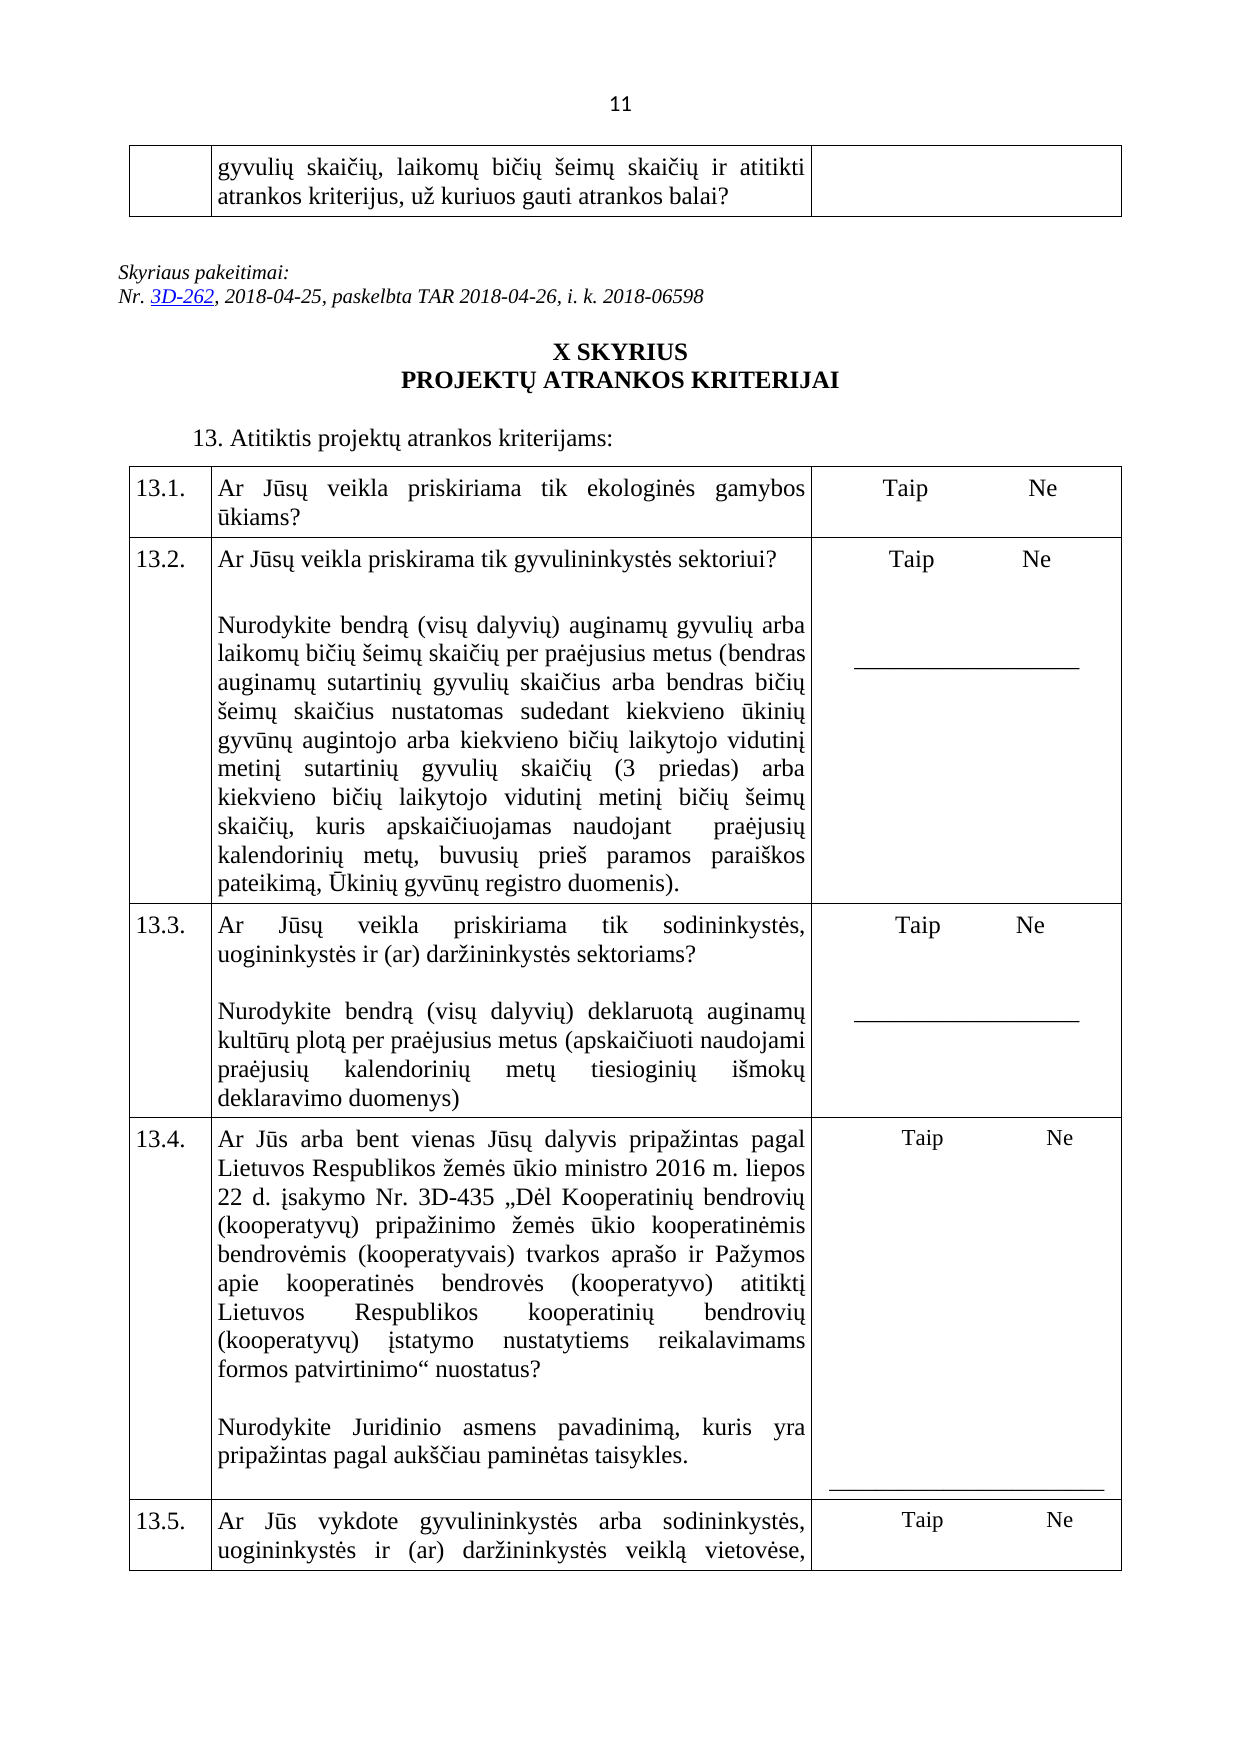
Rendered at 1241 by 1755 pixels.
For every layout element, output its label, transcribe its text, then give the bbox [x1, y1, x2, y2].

text Nr. 3D-262, 2018-04-25, paskelbta TAR 2018-04-26, i. k. 2018-06598 [118, 284, 1122, 308]
table_cell gyvulių skaičių, laikomų bičių šeimų skaičių ir atitikti atrankos kriterijus, už kuriuos gauti atrankos balai? [212, 146, 811, 216]
text X SKYRIUS [118, 337, 1122, 366]
table_cell Taip Ne __________________ [812, 538, 1121, 903]
table_cell Taip Ne [812, 1500, 1121, 1569]
text 13. Atitiktis projektų atrankos kriterijams: [118, 423, 1122, 452]
table_cell Taip Ne ________________________ [812, 1118, 1121, 1499]
table_cell 13.4. [130, 1118, 211, 1499]
table_cell 13.5. [130, 1500, 211, 1569]
table_header 13.1. [130, 467, 211, 537]
table_cell Ar Jūsų veikla priskiriama tik sodininkystės, uogininkystės ir (ar) daržininkystės sektoriams? Nurodykite bendrą (visų dalyvių) deklaruotą auginamų kultūrų plotą per praėjusius metus (apskaičiuoti naudojami praėjusių kalendorinių metų tiesioginių išmokų deklaravimo duomenys) [212, 904, 811, 1117]
table_cell 13.2. [130, 538, 211, 903]
table_cell Ar Jūs vykdote gyvulininkystės arba sodininkystės, uogininkystės ir (ar) daržininkystės veiklą vietovėse, [212, 1500, 811, 1569]
table_cell [812, 146, 1121, 216]
table_header Ar Jūsų veikla priskiriama tik ekologinės gamybos ūkiams? [212, 467, 811, 537]
table_header Taip Ne [812, 467, 1121, 537]
table_cell [130, 146, 211, 216]
table_cell Taip Ne __________________ [812, 904, 1121, 1117]
table_cell Ar Jūs arba bent vienas Jūsų dalyvis pripažintas pagal Lietuvos Respublikos žemės ūkio ministro 2016 m. liepos 22 d. įsakymo Nr. 3D-435 „Dėl Kooperatinių bendrovių (kooperatyvų) pripažinimo žemės ūkio kooperatinėmis bendrovėmis (kooperatyvais) tvarkos aprašo ir Pažymos apie kooperatinės bendrovės (kooperatyvo) atitiktį Lietuvos Respublikos kooperatinių bendrovių (kooperatyvų) įstatymo nustatytiems reikalavimams formos patvirtinimo“ nuostatus? Nurodykite Juridinio asmens pavadinimą, kuris yra pripažintas pagal aukščiau paminėtas taisykles. [212, 1118, 811, 1499]
text Skyriaus pakeitimai: [118, 260, 1122, 284]
text PROJEKTŲ ATRANKOS KRITERIJAI [118, 366, 1122, 394]
table_cell Ar Jūsų veikla priskirama tik gyvulininkystės sektoriui? Nurodykite bendrą (visų dalyvių) auginamų gyvulių arba laikomų bičių šeimų skaičių per praėjusius metus (bendras auginamų sutartinių gyvulių skaičius arba bendras bičių šeimų skaičius nustatomas sudedant kiekvieno ūkinių gyvūnų augintojo arba kiekvieno bičių laikytojo vidutinį metinį sutartinių gyvulių skaičių (3 priedas) arba kiekvieno bičių laikytojo vidutinį metinį bičių šeimų skaičių, kuris apskaičiuojamas naudojant praėjusių kalendorinių metų, buvusių prieš paramos paraiškos pateikimą, Ūkinių gyvūnų registro duomenis). [212, 538, 811, 903]
table_cell 13.3. [130, 904, 211, 1117]
